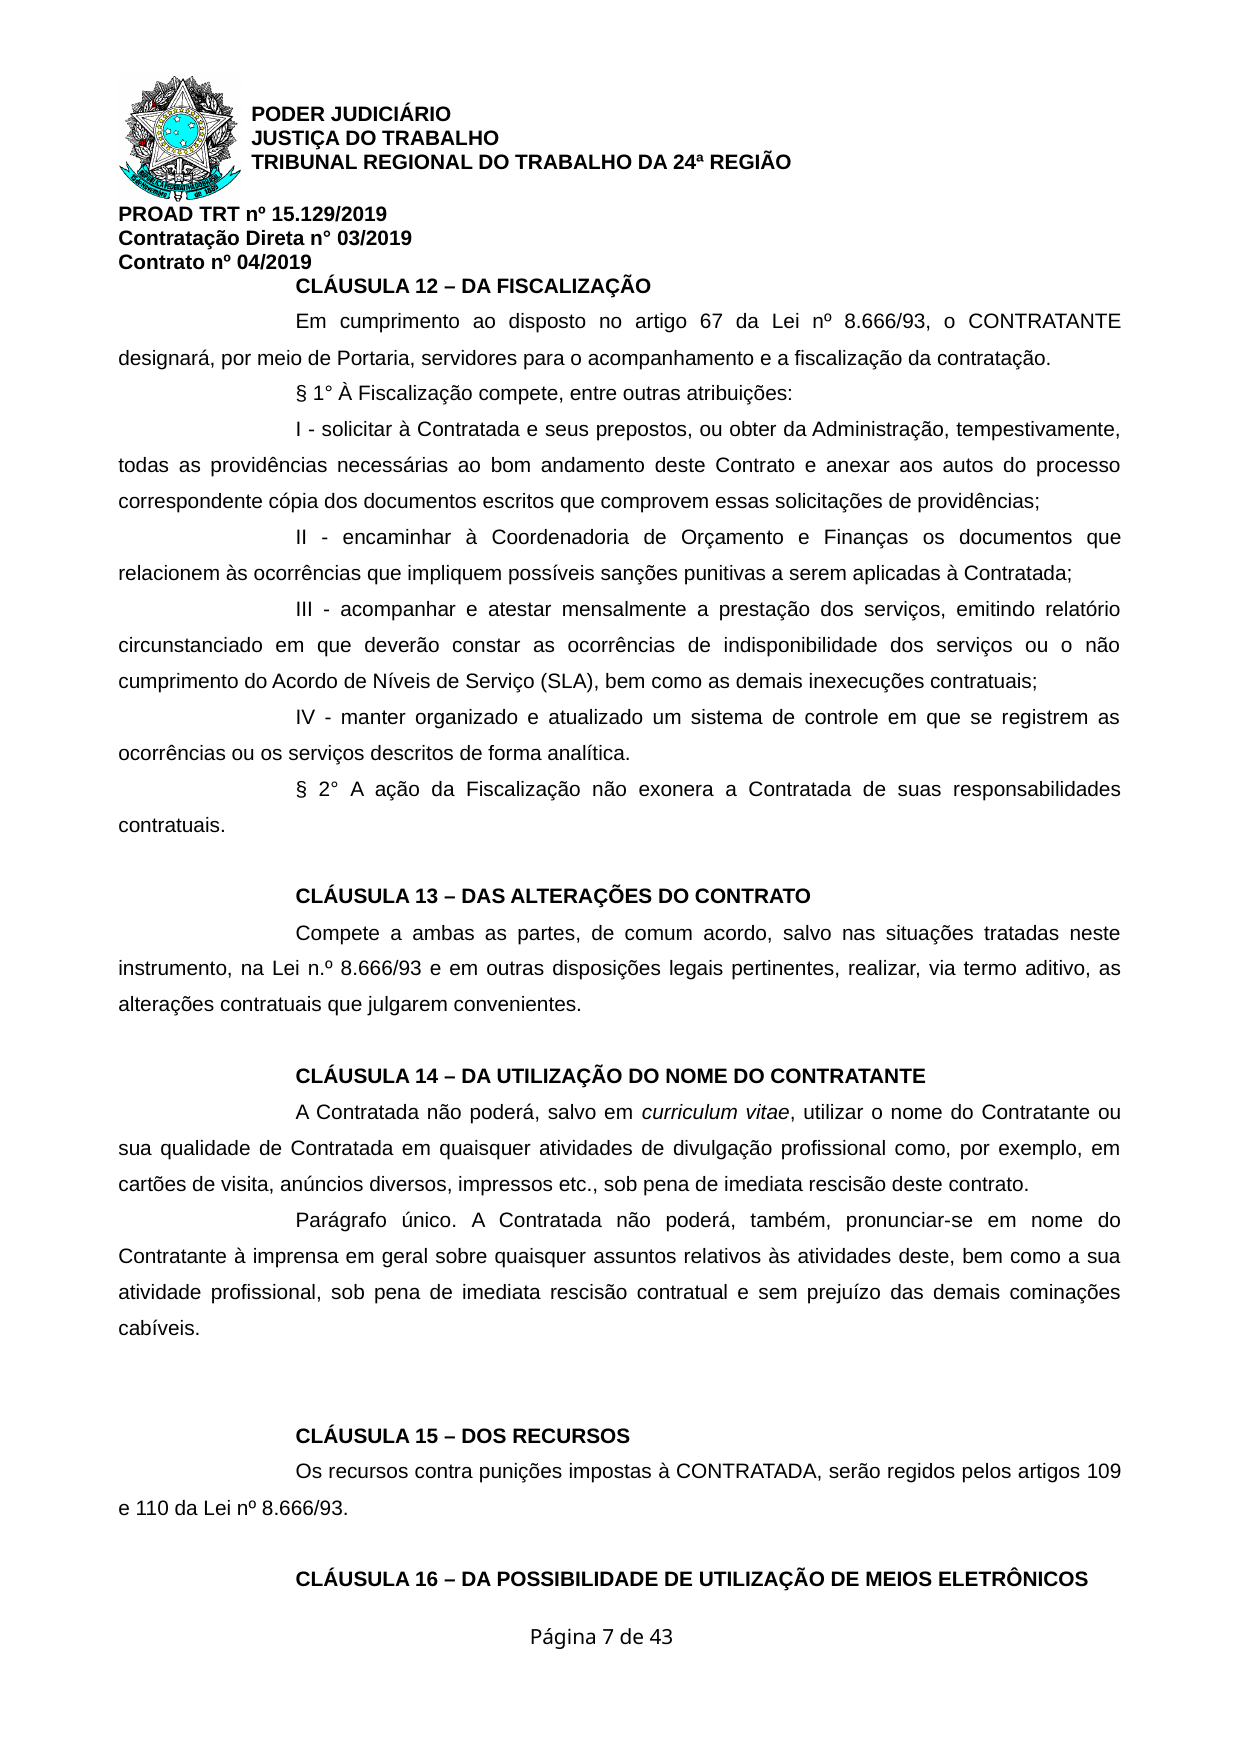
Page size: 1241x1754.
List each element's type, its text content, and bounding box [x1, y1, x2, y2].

text Os recursos contra punições impostas à CONTRATADA, serão regidos pelos artigos 109 e 110 da Lei nº 8.666/93. [118, 1459, 1122, 1519]
text Parágrafo único. A Contratada não poderá, também, pronunciar-se em nome do Contratante à imprensa em geral sobre quaisquer assuntos relativos às atividades deste, bem como a sua atividade profissional, sob pena de imediata rescisão contratual e sem prejuízo das demais cominações cabíveis. [118, 1208, 1122, 1339]
picture [118, 75, 243, 202]
text CLÁUSULA 15 – DOS RECURSOS [118, 1423, 1122, 1447]
text CLÁUSULA 14 – DA UTILIZAÇÃO DO NOME DO CONTRATANTE [118, 1064, 1122, 1088]
text A Contratada não poderá, salvo em curriculum vitae, utilizar o nome do Contratante ou sua qualidade de Contratada em quaisquer atividades de divulgação profissional como, por exemplo, em cartões de visita, anúncios diversos, impressos etc., sob pena de imediata rescisão deste contrato. [118, 1100, 1122, 1196]
text CLÁUSULA 16 – DA POSSIBILIDADE DE UTILIZAÇÃO DE MEIOS ELETRÔNICOS [118, 1567, 1122, 1591]
text Em cumprimento ao disposto no artigo 67 da Lei nº 8.666/93, o CONTRATANTE designará, por meio de Portaria, servidores para o acompanhamento e a fiscalização da contratação. [118, 309, 1122, 369]
text III - acompanhar e atestar mensalmente a prestação dos serviços, emitindo relatório circunstanciado em que deverão constar as ocorrências de indisponibilidade dos serviços ou o não cumprimento do Acordo de Níveis de Serviço (SLA), bem como as demais inexecuções contratuais; [118, 597, 1122, 693]
text CLÁUSULA 12 – DA FISCALIZAÇÃO [118, 273, 1122, 297]
text IV - manter organizado e atualizado um sistema de controle em que se registrem as ocorrências ou os serviços descritos de forma analítica. [118, 705, 1122, 764]
text § 1° À Fiscalização compete, entre outras atribuições: [118, 381, 1122, 405]
text II - encaminhar à Coordenadoria de Orçamento e Finanças os documentos que relacionem às ocorrências que impliquem possíveis sanções punitivas a serem aplicadas à Contratada; [118, 525, 1122, 585]
text § 2° A ação da Fiscalização não exonera a Contratada de suas responsabilidades contratuais. [118, 777, 1122, 836]
text I - solicitar à Contratada e seus prepostos, ou obter da Administração, tempestivamente, todas as providências necessárias ao bom andamento deste Contrato e anexar aos autos do processo correspondente cópia dos documentos escritos que comprovem essas solicitações de providências; [118, 417, 1122, 513]
text CLÁUSULA 13 – DAS ALTERAÇÕES DO CONTRATO [118, 884, 1122, 908]
text Compete a ambas as partes, de comum acordo, salvo nas situações tratadas neste instrumento, na Lei n.º 8.666/93 e em outras disposições legais pertinentes, realizar, via termo aditivo, as alterações contratuais que julgarem convenientes. [118, 920, 1122, 1016]
